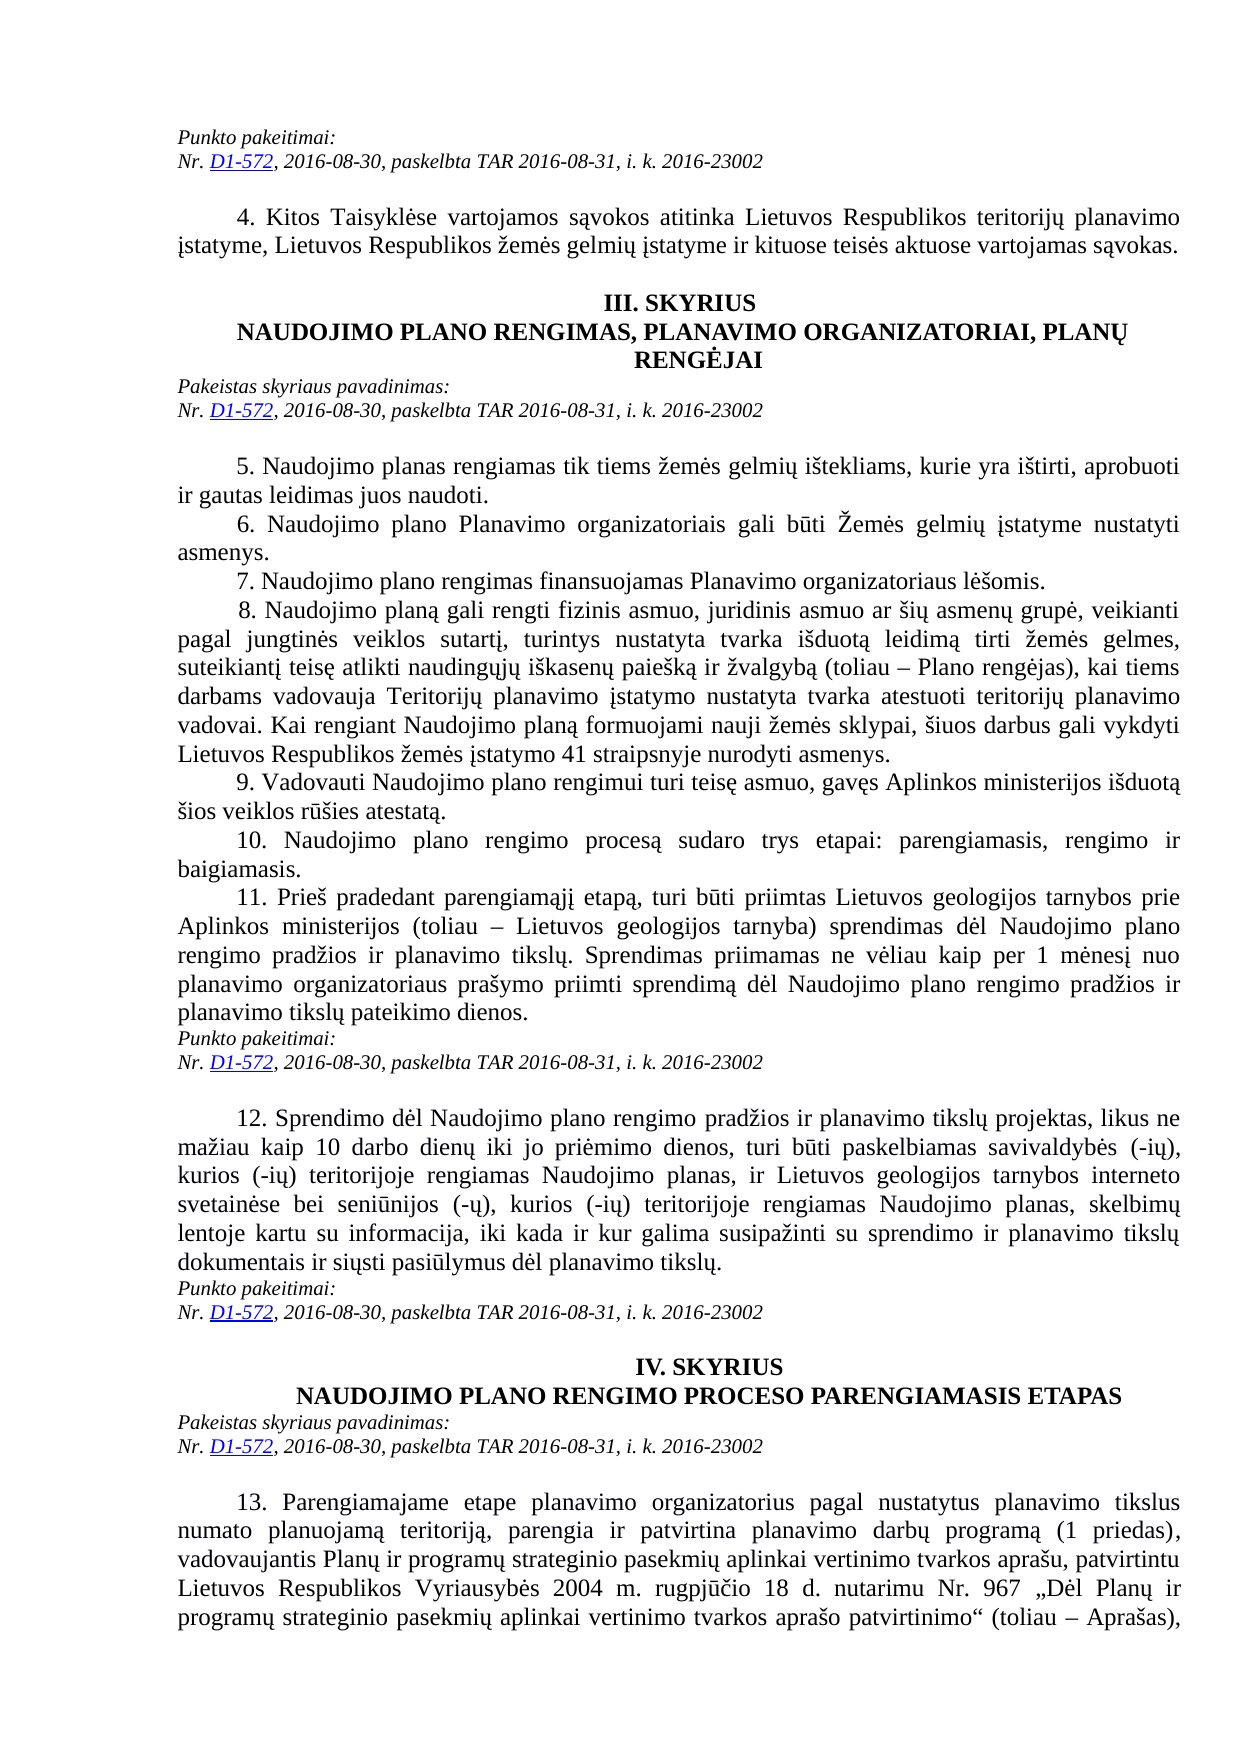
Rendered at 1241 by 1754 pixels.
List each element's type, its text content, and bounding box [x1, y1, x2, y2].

text 11. Prieš pradedant parengiamąjį etapą, turi būti priimtas Lietuvos geologijos tarnybos prie Aplinkos ministerijos (toliau – Lietuvos geologijos tarnyba) sprendimas dėl Naudojimo plano rengimo pradžios ir planavimo tikslų. Sprendimas priimamas ne vėliau kaip per 1 mėnesį nuo planavimo organizatoriaus prašymo priimti sprendimą dėl Naudojimo plano rengimo pradžios ir planavimo tikslų pateikimo dienos. [177, 882, 1181, 1026]
text Nr. D1-572, 2016-08-30, paskelbta TAR 2016-08-31, i. k. 2016-23002 [177, 398, 1181, 422]
text Nr. D1-572, 2016-08-30, paskelbta TAR 2016-08-31, i. k. 2016-23002 [177, 1300, 1181, 1324]
text Punkto pakeitimai: [177, 125, 1181, 149]
text 9. Vadovauti Naudojimo plano rengimui turi teisę asmuo, gavęs Aplinkos ministerijos išduotą šios veiklos rūšies atestatą. [177, 767, 1181, 825]
text 12. Sprendimo dėl Naudojimo plano rengimo pradžios ir planavimo tikslų projektas, likus ne mažiau kaip 10 darbo dienų iki jo priėmimo dienos, turi būti paskelbiamas savivaldybės (-ių), kurios (-ių) teritorijoje rengiamas Naudojimo planas, ir Lietuvos geologijos tarnybos interneto svetainėse bei seniūnijos (-ų), kurios (-ių) teritorijoje rengiamas Naudojimo planas, skelbimų lentoje kartu su informacija, iki kada ir kur galima susipažinti su sprendimo ir planavimo tikslų dokumentais ir siųsti pasiūlymus dėl planavimo tikslų. [177, 1103, 1181, 1276]
text Pakeistas skyriaus pavadinimas: [177, 1410, 1181, 1434]
text 7. Naudojimo plano rengimas finansuojamas Planavimo organizatoriaus lėšomis. [177, 566, 1181, 595]
text NAUDOJIMO PLANO RENGIMO PROCESO PARENGIAMASIS ETAPAS [177, 1381, 1181, 1410]
text NAUDOJIMO PLANO RENGIMAS, PLANAVIMO ORGANIZATORIAI, PLANŲ RENGĖJAI [184, 317, 1181, 374]
text 4. Kitos Taisyklėse vartojamos sąvokos atitinka Lietuvos Respublikos teritorijų planavimo įstatyme, Lietuvos Respublikos žemės gelmių įstatyme ir kituose teisės aktuose vartojamas sąvokas. [177, 202, 1181, 259]
text Punkto pakeitimai: [177, 1276, 1181, 1300]
text 5. Naudojimo planas rengiamas tik tiems žemės gelmių ištekliams, kurie yra ištirti, aprobuoti ir gautas leidimas juos naudoti. [177, 451, 1181, 509]
text 13. Parengiamajame etape planavimo organizatorius pagal nustatytus planavimo tikslus numato planuojamą teritoriją, parengia ir patvirtina planavimo darbų programą (1 priedas), vadovaujantis Planų ir programų strateginio pasekmių aplinkai vertinimo tvarkos aprašu, patvirtintu Lietuvos Respublikos Vyriausybės 2004 m. rugpjūčio 18 d. nutarimu Nr. 967 „Dėl Planų ir programų strateginio pasekmių aplinkai vertinimo tvarkos aprašo patvirtinimo“ (toliau – Aprašas), [177, 1487, 1181, 1631]
text 6. Naudojimo plano Planavimo organizatoriais gali būti Žemės gelmių įstatyme nustatyti asmenys. [177, 509, 1181, 566]
text 10. Naudojimo plano rengimo procesą sudaro trys etapai: parengiamasis, rengimo ir baigiamasis. [177, 825, 1181, 882]
text IV. SKYRIUS [177, 1352, 1181, 1381]
text Nr. D1-572, 2016-08-30, paskelbta TAR 2016-08-31, i. k. 2016-23002 [177, 1050, 1181, 1074]
text Punkto pakeitimai: [177, 1026, 1181, 1050]
text Pakeistas skyriaus pavadinimas: [177, 374, 1181, 398]
text Nr. D1-572, 2016-08-30, paskelbta TAR 2016-08-31, i. k. 2016-23002 [177, 1434, 1181, 1458]
text Nr. D1-572, 2016-08-30, paskelbta TAR 2016-08-31, i. k. 2016-23002 [177, 149, 1181, 173]
text III. SKYRIUS [184, 288, 1181, 317]
text 8. Naudojimo planą gali rengti fizinis asmuo, juridinis asmuo ar šių asmenų grupė, veikianti pagal jungtinės veiklos sutartį, turintys nustatyta tvarka išduotą leidimą tirti žemės gelmes, suteikiantį teisę atlikti naudingųjų iškasenų paiešką ir žvalgybą (toliau – Plano rengėjas), kai tiems darbams vadovauja Teritorijų planavimo įstatymo nustatyta tvarka atestuoti teritorijų planavimo vadovai. Kai rengiant Naudojimo planą formuojami nauji žemės sklypai, šiuos darbus gali vykdyti Lietuvos Respublikos žemės įstatymo 41 straipsnyje nurodyti asmenys. [177, 595, 1181, 767]
